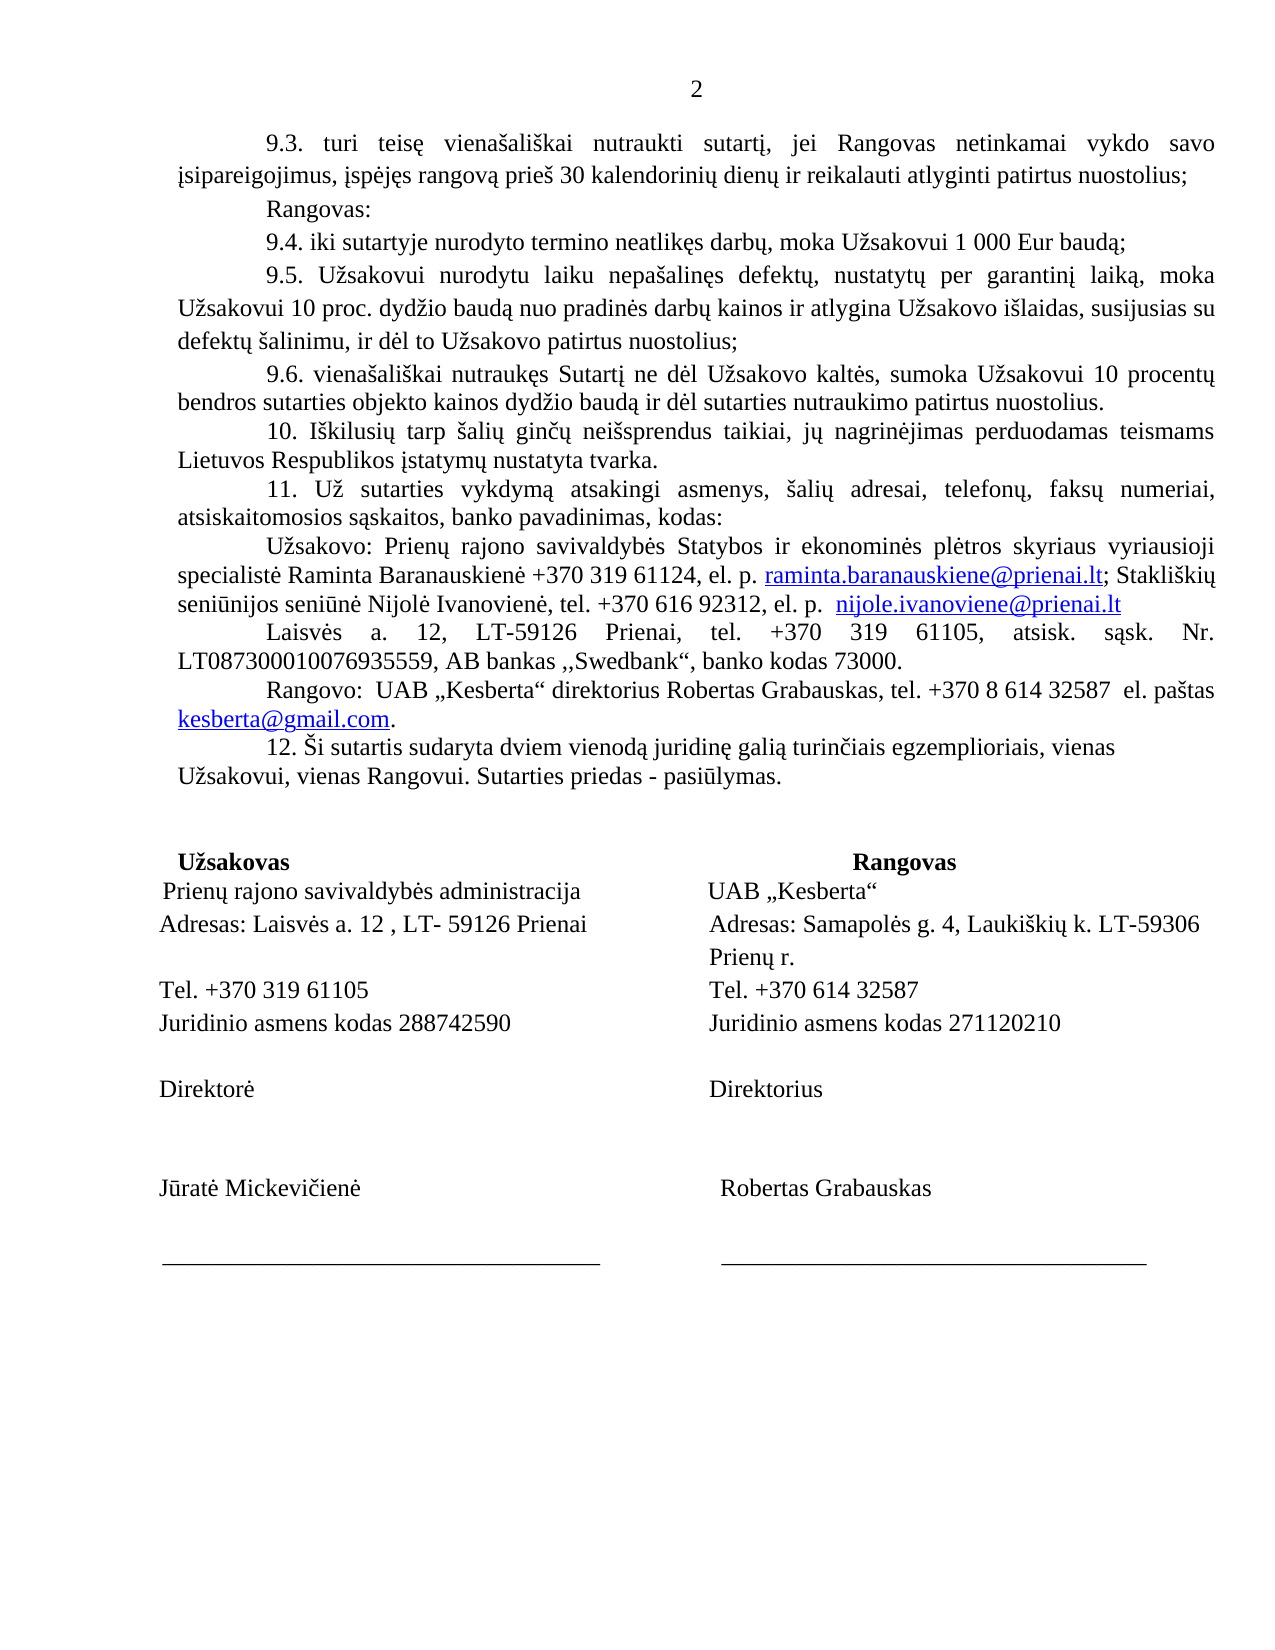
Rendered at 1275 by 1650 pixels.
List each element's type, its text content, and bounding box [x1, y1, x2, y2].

table_header Adresas: Samapolės g. 4, Laukiškių k. LT-59306 Prienų r. Tel. +370 614 32587 Juridinio asmens kodas 271120210 Direktorius [646, 909, 1226, 1107]
table_header Adresas: Laisvės a. 12 , LT- 59126 Prienai Tel. +370 319 61105 Juridinio asmens kodas 288742590 Direktorė [148, 909, 646, 1107]
text 9.4. iki sutartyje nurodyto termino neatlikęs darbų, moka Užsakovui 1 000 Eur baudą; [177, 227, 1216, 255]
text Prienų rajono savivaldybės administracija UAB „Kesberta“ [162, 876, 1216, 905]
text 9.3. turi teisę vienašališkai nutraukti sutartį, jei Rangovas netinkamai vykdo savo įsipareigojimus, įspėjęs rangovą prieš 30 kalendorinių dienų ir reikalauti atlyginti patirtus nuostolius; [177, 128, 1216, 189]
text Užsakovas Rangovas [177, 847, 1216, 876]
text Užsakovo: Prienų rajono savivaldybės Statybos ir ekonominės plėtros skyriaus vyriausioji specialistė Raminta Baranauskienė +370 319 61124, el. p. raminta.baranauskiene@prienai.lt; Stakliškių seniūnijos seniūnė Nijolė Ivanovienė, tel. +370 616 92312, el. p. nijole.ivanoviene@prienai.lt [177, 531, 1216, 617]
text 11. Už sutarties vykdymą atsakingi asmenys, šalių adresai, telefonų, faksų numeriai, atsiskaitomosios sąskaitos, banko pavadinimas, kodas: [177, 474, 1216, 531]
text Laisvės a. 12, LT-59126 Prienai, tel. +370 319 61105, atsisk. sąsk. Nr. LT087300010076935559, AB bankas ,,Swedbank“, banko kodas 73000. [177, 617, 1216, 675]
table_cell Jūratė Mickevičienė ___________________________________ [148, 1108, 646, 1347]
text Rangovo: UAB „Kesberta“ direktorius Robertas Grabauskas, tel. +370 8 614 32587 el. paštas kesberta@gmail.com. [177, 675, 1216, 732]
text Rangovas: [177, 194, 1216, 222]
table_cell Robertas Grabauskas __________________________________ [646, 1108, 1226, 1347]
text 9.5. Užsakovui nurodytu laiku nepašalinęs defektų, nustatytų per garantinį laiką, moka Užsakovui 10 proc. dydžio baudą nuo pradinės darbų kainos ir atlygina Užsakovo išlaidas, susijusias su defektų šalinimu, ir dėl to Užsakovo patirtus nuostolius; [177, 260, 1216, 354]
text 12. Ši sutartis sudaryta dviem vienodą juridinę galią turinčiais egzemplioriais, vienas Užsakovui, vienas Rangovui. Sutarties priedas - pasiūlymas. [177, 732, 1216, 790]
text 10. Iškilusių tarp šalių ginčų neišsprendus taikiai, jų nagrinėjimas perduodamas teismams Lietuvos Respublikos įstatymų nustatyta tvarka. [177, 416, 1216, 474]
text 9.6. vienašališkai nutraukęs Sutartį ne dėl Užsakovo kaltės, sumoka Užsakovui 10 procentų bendros sutarties objekto kainos dydžio baudą ir dėl sutarties nutraukimo patirtus nuostolius. [177, 359, 1216, 416]
